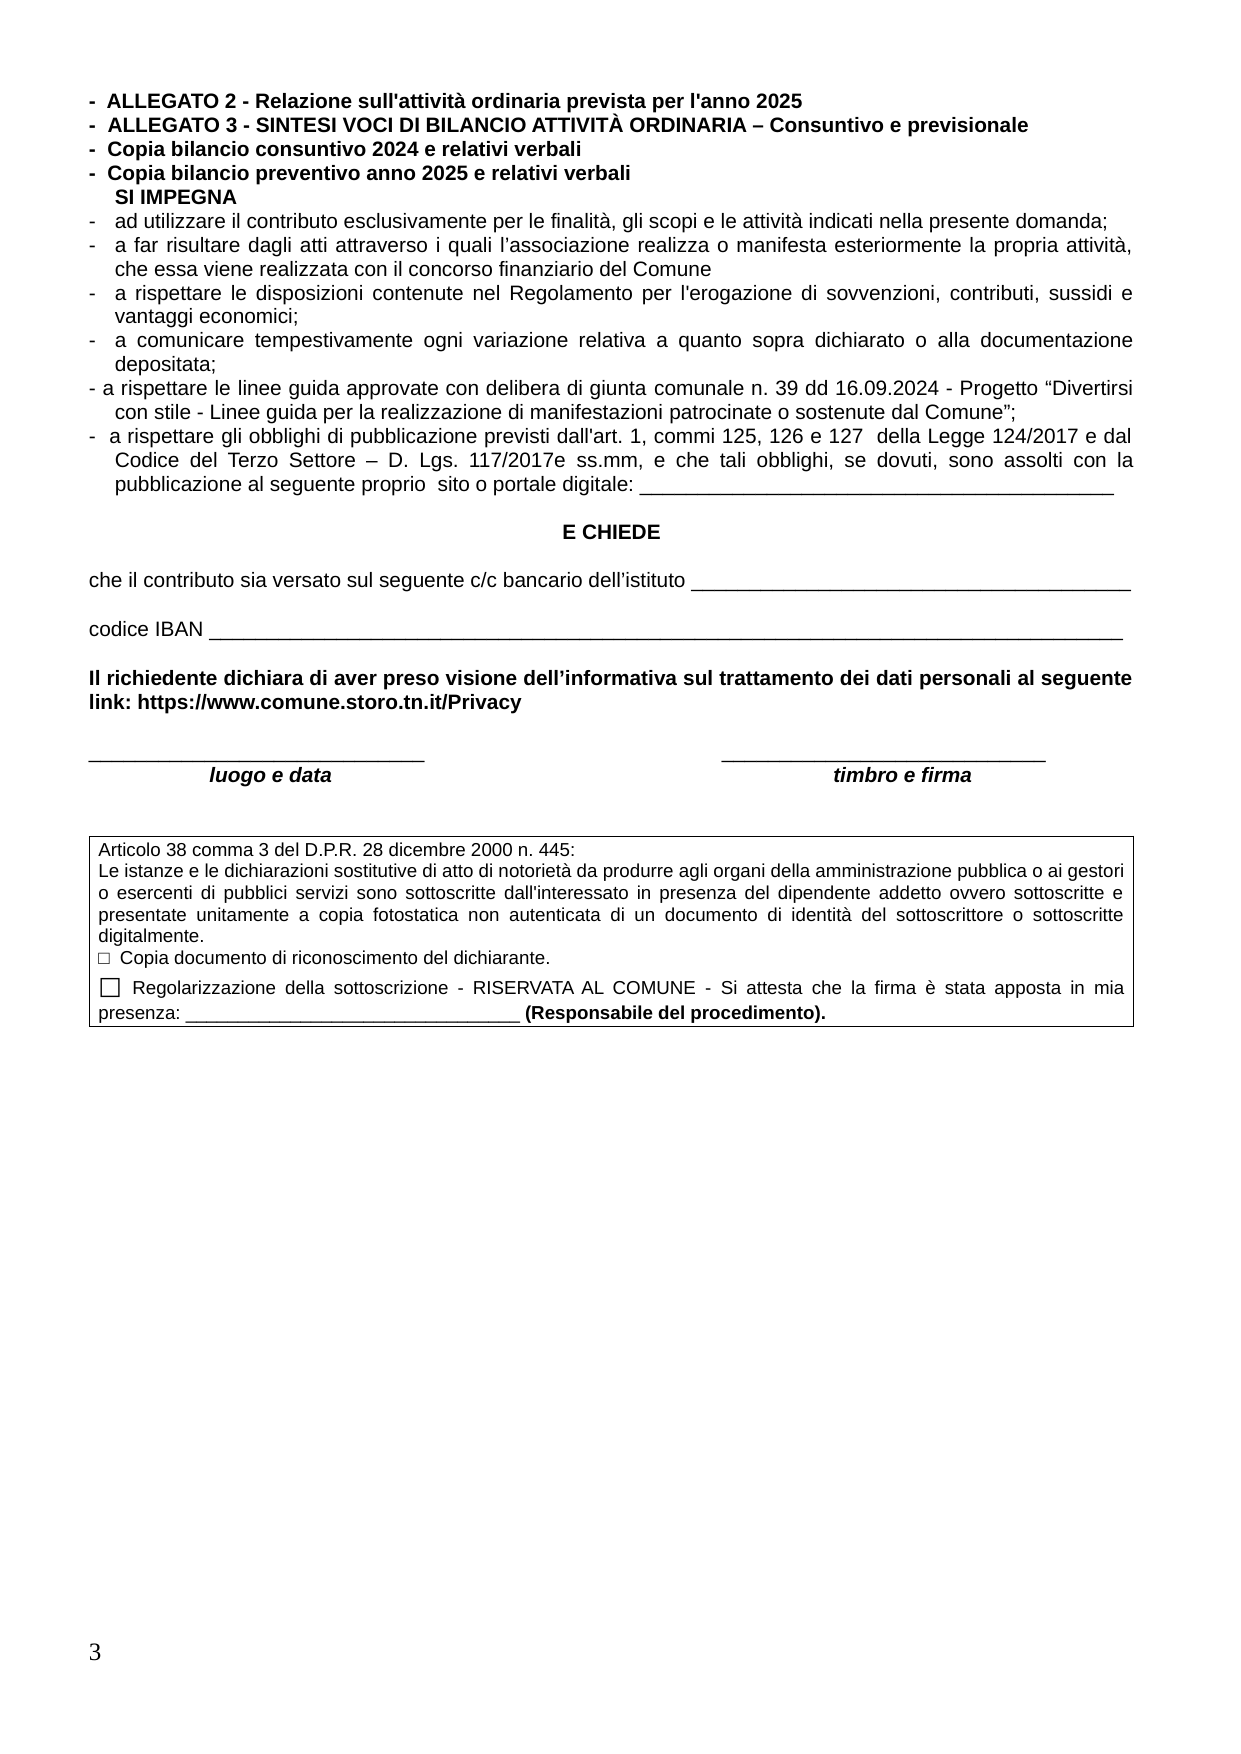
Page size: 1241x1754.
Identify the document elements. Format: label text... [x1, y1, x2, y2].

text E CHIEDE [89, 520, 1134, 544]
text - a comunicare tempestivamente ogni variazione relativa a quanto sopra dichiarato o alla documentazione depositata; [89, 328, 1134, 376]
text - a rispettare le linee guida approvate con delibera di giunta comunale n. 39 dd 16.09.2024 - Progetto “Divertirsi con stile - Linee guida per la realizzazione di manifestazioni patrocinate o sostenute dal Comune”; [89, 376, 1134, 424]
text Articolo 38 comma 3 del D.P.R. 28 dicembre 2000 n. 445: [90, 837, 1133, 857]
text - a rispettare gli obblighi di pubblicazione previsti dall'art. 1, commi 125, 126 e 127 della Legge 124/2017 e dal Codice del Terzo Settore – D. Lgs. 117/2017e ss.mm, e che tali obblighi, se dovuti, sono assolti con la pubblicazione al seguente proprio sito o portale digitale: _________________________________________ [89, 424, 1134, 496]
text - Copia bilancio consuntivo 2024 e relativi verbali [89, 137, 1134, 161]
text codice IBAN _______________________________________________________________________________ [89, 617, 1134, 641]
text - a far risultare dagli atti attraverso i quali l’associazione realizza o manifesta esteriormente la propria attività, che essa viene realizzata con il concorso finanziario del Comune [89, 232, 1134, 280]
text Le istanze e le dichiarazioni sostitutive di atto di notorietà da produrre agli organi della amministrazione pubblica o ai gestori o esercenti di pubblici servizi sono sottoscritte dall'interessato in presenza del dipendente addetto ovvero sottoscritte e presentate unitamente a copia fotostatica non autenticata di un documento di identità del sottoscrittore o sottoscritte digitalmente. [90, 857, 1133, 943]
text - a rispettare le disposizioni contenute nel Regolamento per l'erogazione di sovvenzioni, contributi, sussidi e vantaggi economici; [89, 280, 1134, 328]
text □ Regolarizzazione della sottoscrizione - RISERVATA AL COMUNE - Si attesta che la firma è stata apposta in mia presenza: ________________________________ (Responsabile del procedimento). [90, 965, 1133, 1026]
text - ad utilizzare il contributo esclusivamente per le finalità, gli scopi e le attività indicati nella presente domanda; [89, 208, 1134, 232]
text che il contributo sia versato sul seguente c/c bancario dell’istituto ______________________________________ [89, 568, 1134, 592]
text SI IMPEGNA [89, 184, 1134, 208]
text - Copia bilancio preventivo anno 2025 e relativi verbali [89, 161, 1134, 184]
text Il richiedente dichiara di aver preso visione dell’informativa sul trattamento dei dati personali al seguente link: https://www.comune.storo.tn.it/Privacy [89, 666, 1134, 714]
text □ Copia documento di riconoscimento del dichiarante. [90, 943, 1133, 965]
text - ALLEGATO 3 - SINTESI VOCI DI BILANCIO ATTIVITÀ ORDINARIA – Consuntivo e previsionale [89, 113, 1134, 137]
text - ALLEGATO 2 - Relazione sull'attività ordinaria prevista per l'anno 2025 [89, 89, 1134, 113]
text luogo e data timbro e firma [89, 763, 1133, 787]
text _____________________________ ____________________________ [89, 739, 1133, 763]
